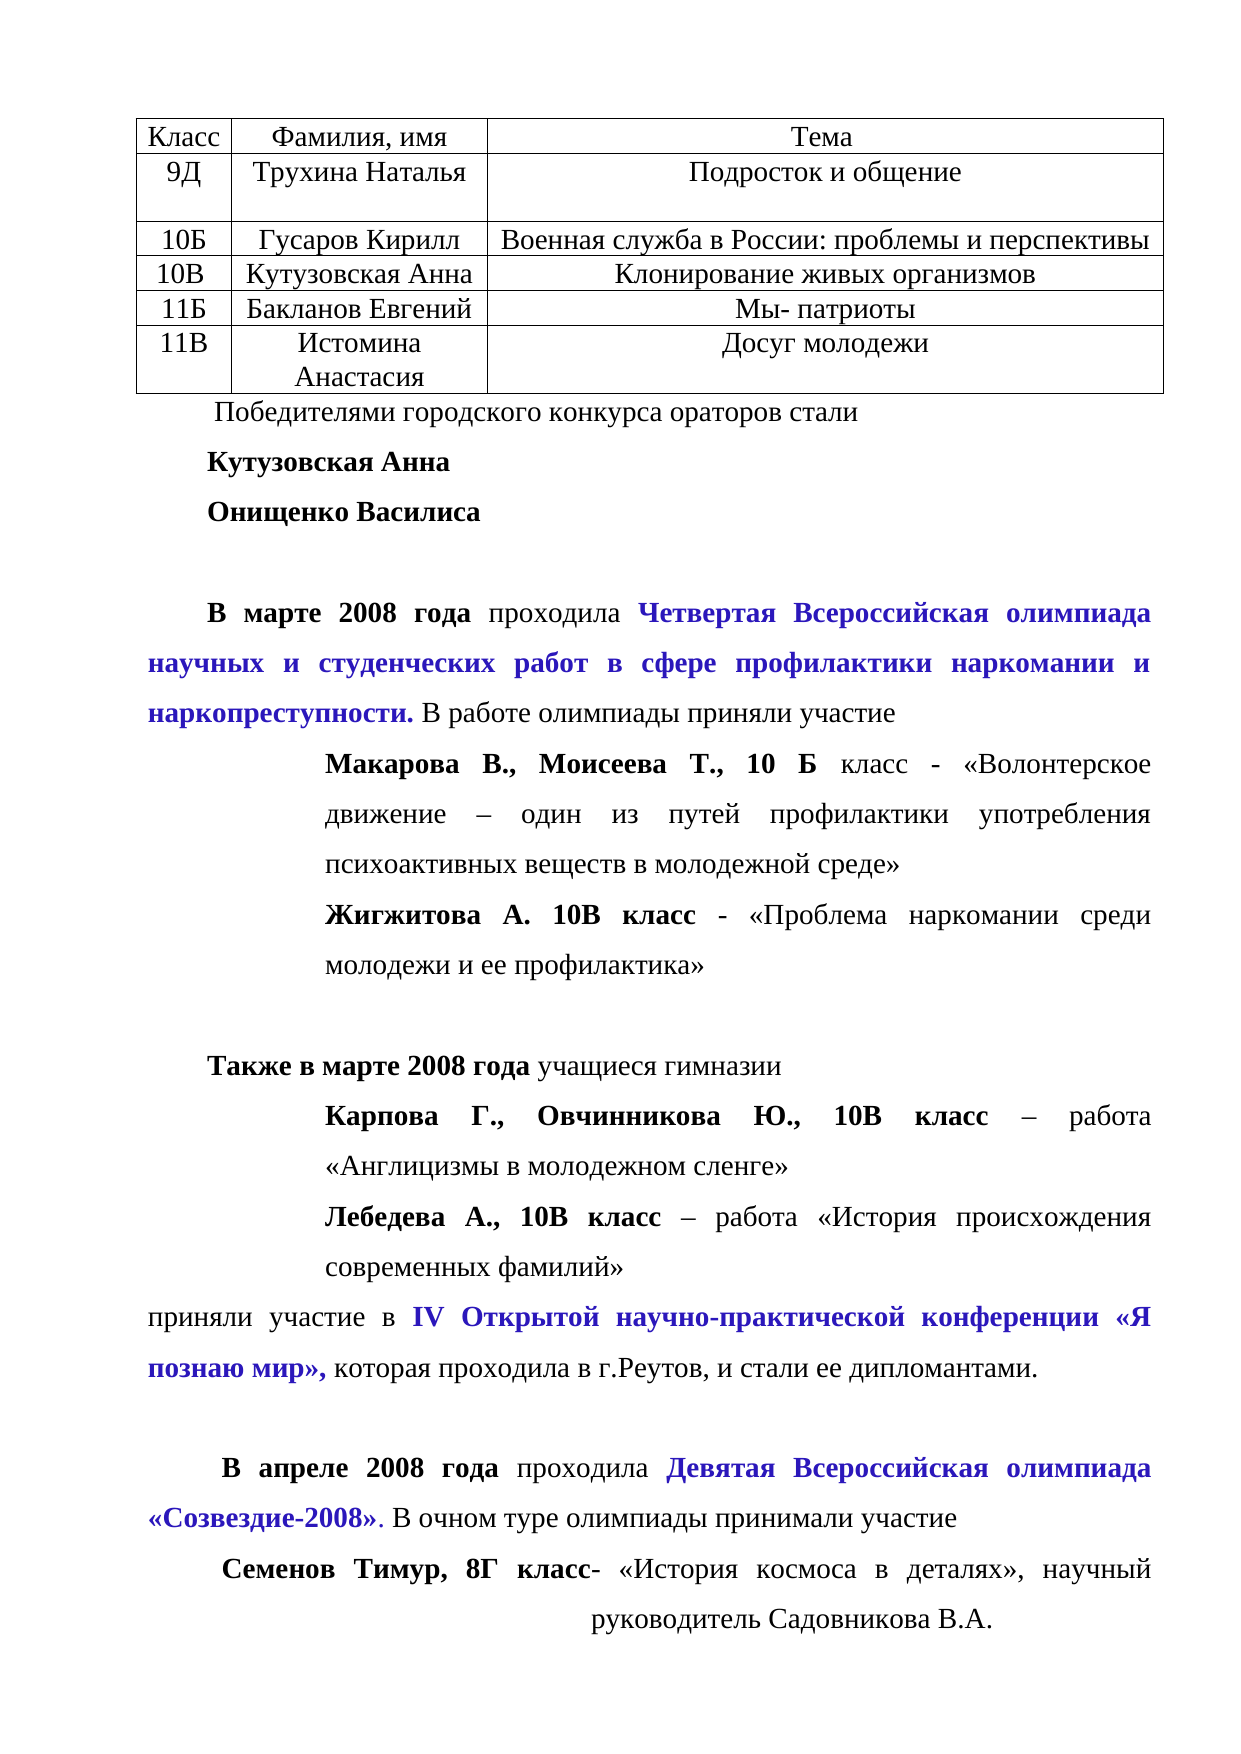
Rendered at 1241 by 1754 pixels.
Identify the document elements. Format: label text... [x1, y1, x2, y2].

text Онищенко Василиса [207, 494, 1152, 528]
table_cell Трухина Наталья [232, 154, 487, 221]
table_cell Подросток и общение [488, 154, 1163, 221]
text Жигжитова А. 10В класс - «Проблема наркомании среди молодежи и ее профилактика» [325, 897, 1152, 981]
table_cell 10Б [137, 222, 231, 255]
text В марте 2008 года проходила Четвертая Всероссийская олимпиада научных и студенческих работ в сфере профилактики наркомании и наркопреступности. В работе олимпиады приняли участие [148, 595, 1152, 729]
table_cell Мы- патриоты [488, 291, 1163, 324]
table_cell Досуг молодежи [488, 326, 1163, 393]
text Кутузовская Анна [207, 444, 1152, 478]
table_cell Истомина Анастасия [232, 326, 487, 393]
table_cell Военная служба в России: проблемы и перспективы [488, 222, 1163, 255]
table_header Класс [137, 119, 231, 153]
table_cell 9Д [137, 154, 231, 221]
table_header Фамилия, имя [232, 119, 487, 153]
table_cell Кутузовская Анна [232, 256, 487, 290]
table_cell 11В [137, 326, 231, 393]
text Также в марте 2008 года учащиеся гимназии [148, 1048, 1152, 1081]
text Макарова В., Моисеева Т., 10 Б класс - «Волонтерское движение – один из путей профилактики употребления психоактивных веществ в молодежной среде» [325, 746, 1152, 880]
table_cell 11Б [137, 291, 231, 324]
table_header Тема [488, 119, 1163, 153]
text В апреле 2008 года проходила Девятая Всероссийская олимпиада «Созвездие-2008». В очном туре олимпиады принимали участие [148, 1450, 1152, 1534]
table_cell Клонирование живых организмов [488, 256, 1163, 290]
table_cell 10В [137, 256, 231, 290]
text Карпова Г., Овчинникова Ю., 10В класс – работа «Англицизмы в молодежном сленге» [325, 1098, 1152, 1182]
table_cell Гусаров Кирилл [232, 222, 487, 255]
text Лебедева А., 10В класс – работа «История происхождения современных фамилий» [325, 1199, 1152, 1283]
text приняли участие в IV Открытой научно-практической конференции «Я познаю мир», которая проходила в г.Реутов, и стали ее дипломантами. [148, 1299, 1152, 1383]
table_cell Бакланов Евгений [232, 291, 487, 324]
text Семенов Тимур, 8Г класс- «История космоса в деталях», научный руководитель Садовникова В.А. [221, 1551, 1152, 1635]
text Победителями городского конкурса ораторов стали [214, 394, 1152, 427]
